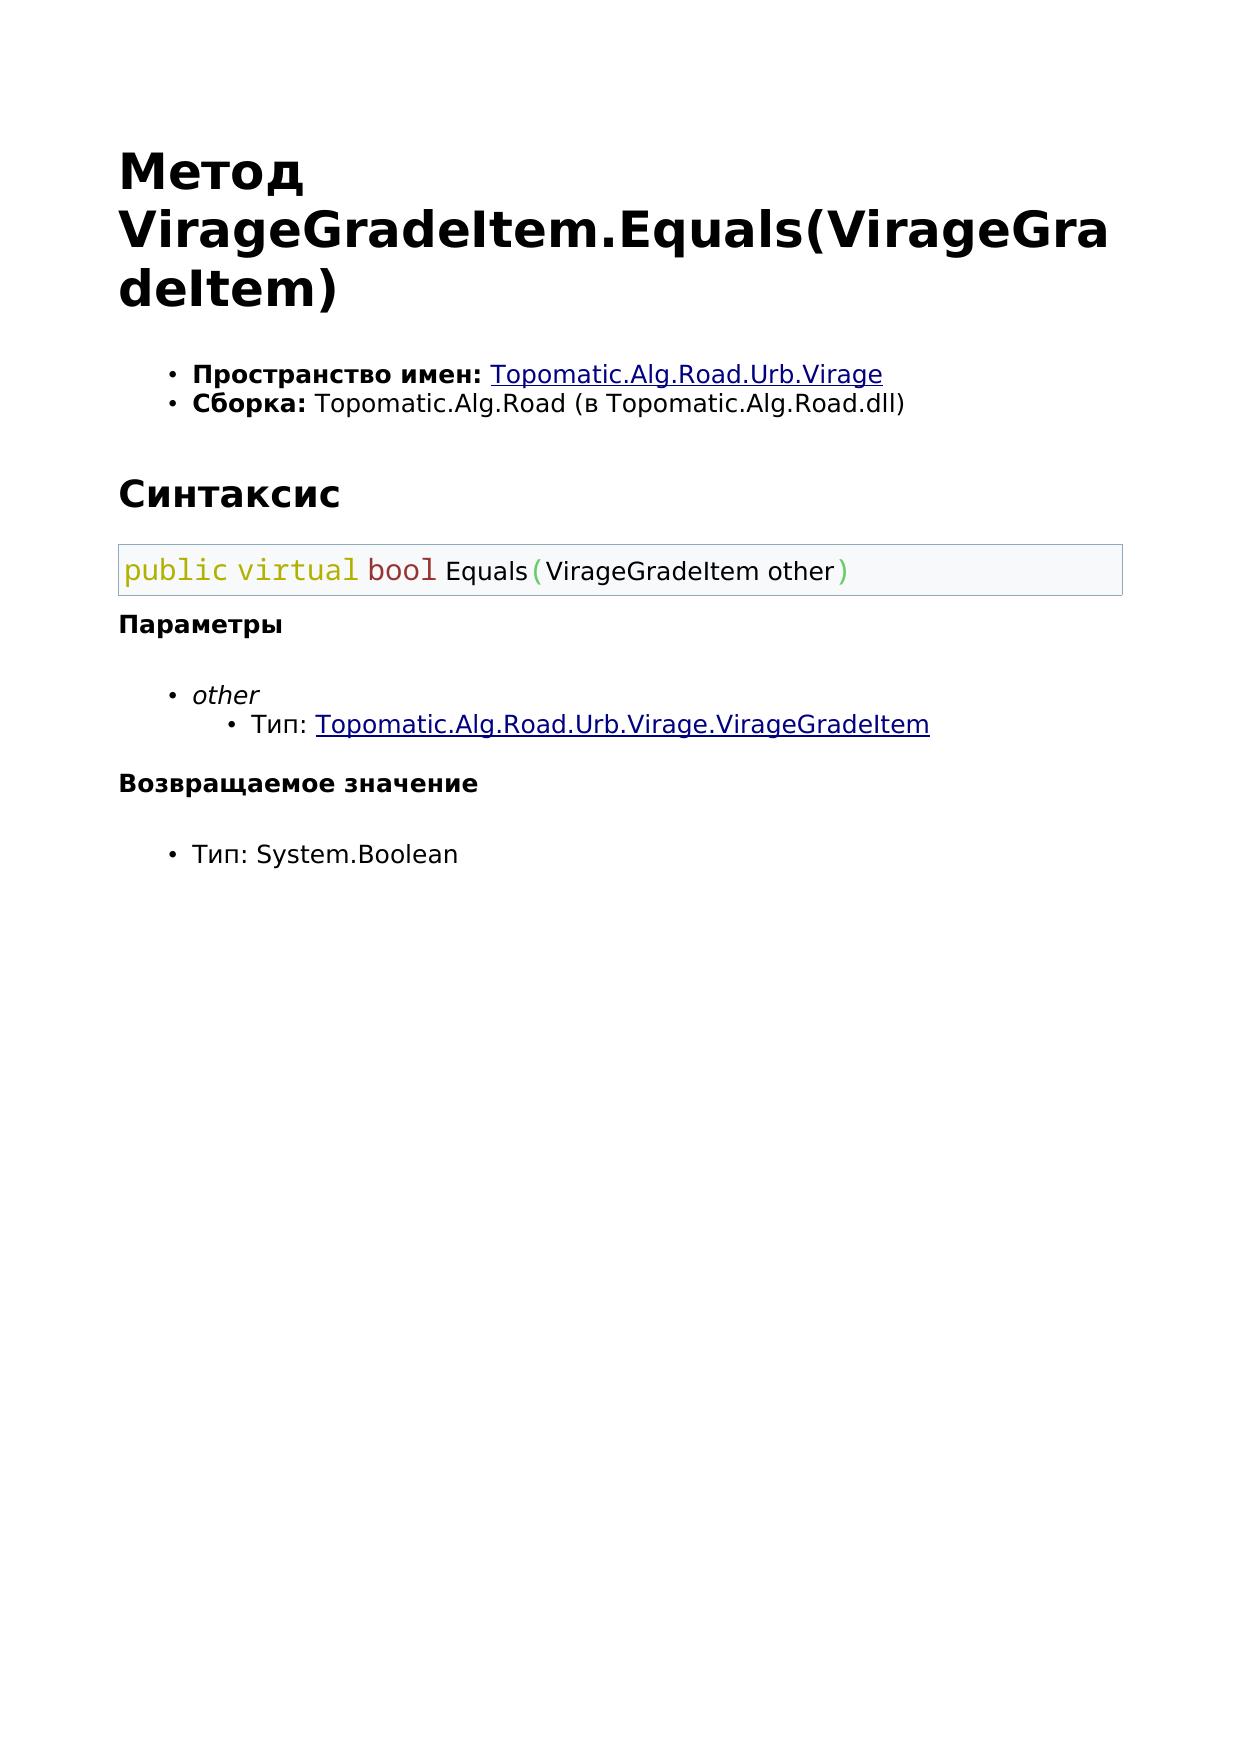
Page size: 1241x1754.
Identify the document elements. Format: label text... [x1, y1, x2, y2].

subtitle Метод VirageGradeItem.Equals(VirageGradeItem) [118, 143, 1122, 318]
subtitle Синтаксис [118, 473, 1122, 516]
list Сборка: Topomatic.Alg.Road (в Topomatic.Alg.Road.dll) [177, 389, 1122, 418]
list Тип: Topomatic.Alg.Road.Urb.Virage.VirageGradeItem [236, 710, 1122, 739]
list Тип: System.Boolean [177, 840, 1122, 869]
list other [177, 681, 1122, 710]
table_header public virtual bool Equals(VirageGradeItem other) [119, 545, 1122, 595]
text Параметры [118, 610, 1122, 639]
text Возвращаемое значение [118, 769, 1122, 798]
list Пространство имен: Topomatic.Alg.Road.Urb.Virage [177, 360, 1122, 389]
